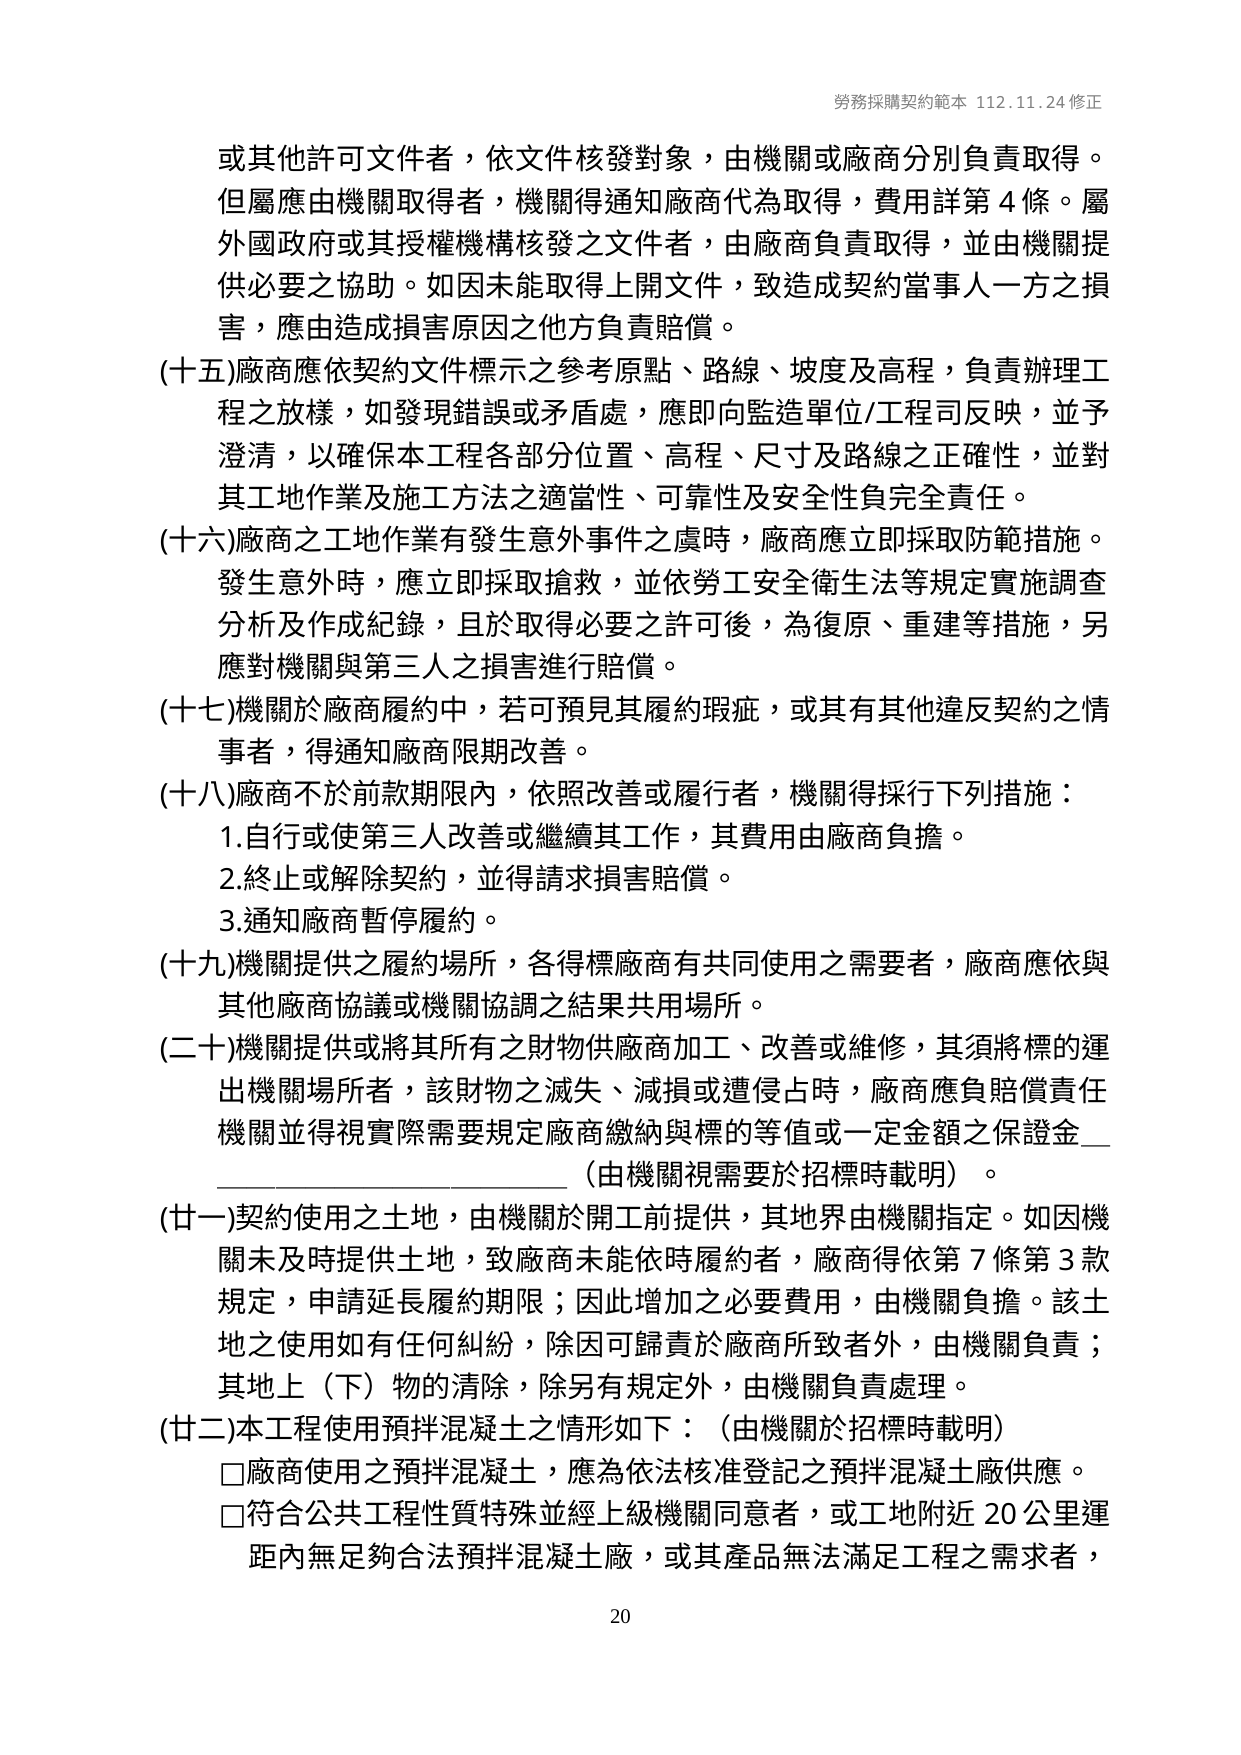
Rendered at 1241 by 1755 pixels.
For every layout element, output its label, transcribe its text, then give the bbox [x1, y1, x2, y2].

text (廿一)契約使用之土地，由機關於開工前提供，其地界由機關指定。如因機關未及時提供土地，致廠商未能依時履約者，廠商得依第7條第3款規定，申請延長履約期限；因此增加之必要費用，由機關負擔。該土地之使用如有任何糾紛，除因可歸責於廠商所致者外，由機關負責；其地上（下）物的清除，除另有規定外，由機關負責處理。 [159, 1194, 1110, 1406]
text (十六)廠商之工地作業有發生意外事件之虞時，廠商應立即採取防範措施。發生意外時，應立即採取搶救，並依勞工安全衛生法等規定實施調查、分析及作成紀錄，且於取得必要之許可後，為復原、重建等措施，另應對機關與第三人之損害進行賠償。 [159, 517, 1110, 686]
text 或其他許可文件者，依文件核發對象，由機關或廠商分別負責取得。但屬應由機關取得者，機關得通知廠商代為取得，費用詳第4條。屬外國政府或其授權機構核發之文件者，由廠商負責取得，並由機關提供必要之協助。如因未能取得上開文件，致造成契約當事人一方之損害，應由造成損害原因之他方負責賠償。 [159, 136, 1110, 347]
text □符合公共工程性質特殊並經上級機關同意者，或工地附近20公里運距內無足夠合法預拌混凝土廠，或其產品無法滿足工程之需求者， [218, 1491, 1110, 1575]
text (十九)機關提供之履約場所，各得標廠商有共同使用之需要者，廠商應依與其他廠商協議或機關協調之結果共用場所。 [159, 940, 1110, 1025]
text (十七)機關於廠商履約中，若可預見其履約瑕疵，或其有其他違反契約之情事者，得通知廠商限期改善。 [159, 686, 1110, 771]
text 3.通知廠商暫停履約。 [218, 898, 1110, 940]
text (十八)廠商不於前款期限內，依照改善或履行者，機關得採行下列措施： [159, 771, 1110, 813]
text (廿二)本工程使用預拌混凝土之情形如下：（由機關於招標時載明） [159, 1406, 1110, 1448]
text 2.終止或解除契約，並得請求損害賠償。 [218, 856, 1110, 898]
text (十五)廠商應依契約文件標示之參考原點、路線、坡度及高程，負責辦理工程之放樣，如發現錯誤或矛盾處，應即向監造單位/工程司反映，並予澄清，以確保本工程各部分位置、高程、尺寸及路線之正確性，並對其工地作業及施工方法之適當性、可靠性及安全性負完全責任。 [159, 347, 1110, 517]
text (二十)機關提供或將其所有之財物供廠商加工、改善或維修，其須將標的運出機關場所者，該財物之滅失、減損或遭侵占時，廠商應負賠償責任。機關並得視實際需要規定廠商繳納與標的等值或一定金額之保證金＿＿＿＿＿＿＿＿＿＿＿＿＿（由機關視需要於招標時載明）。 [159, 1025, 1110, 1194]
text 1.自行或使第三人改善或繼續其工作，其費用由廠商負擔。 [218, 813, 1110, 856]
text □廠商使用之預拌混凝土，應為依法核准登記之預拌混凝土廠供應。 [218, 1448, 1110, 1491]
